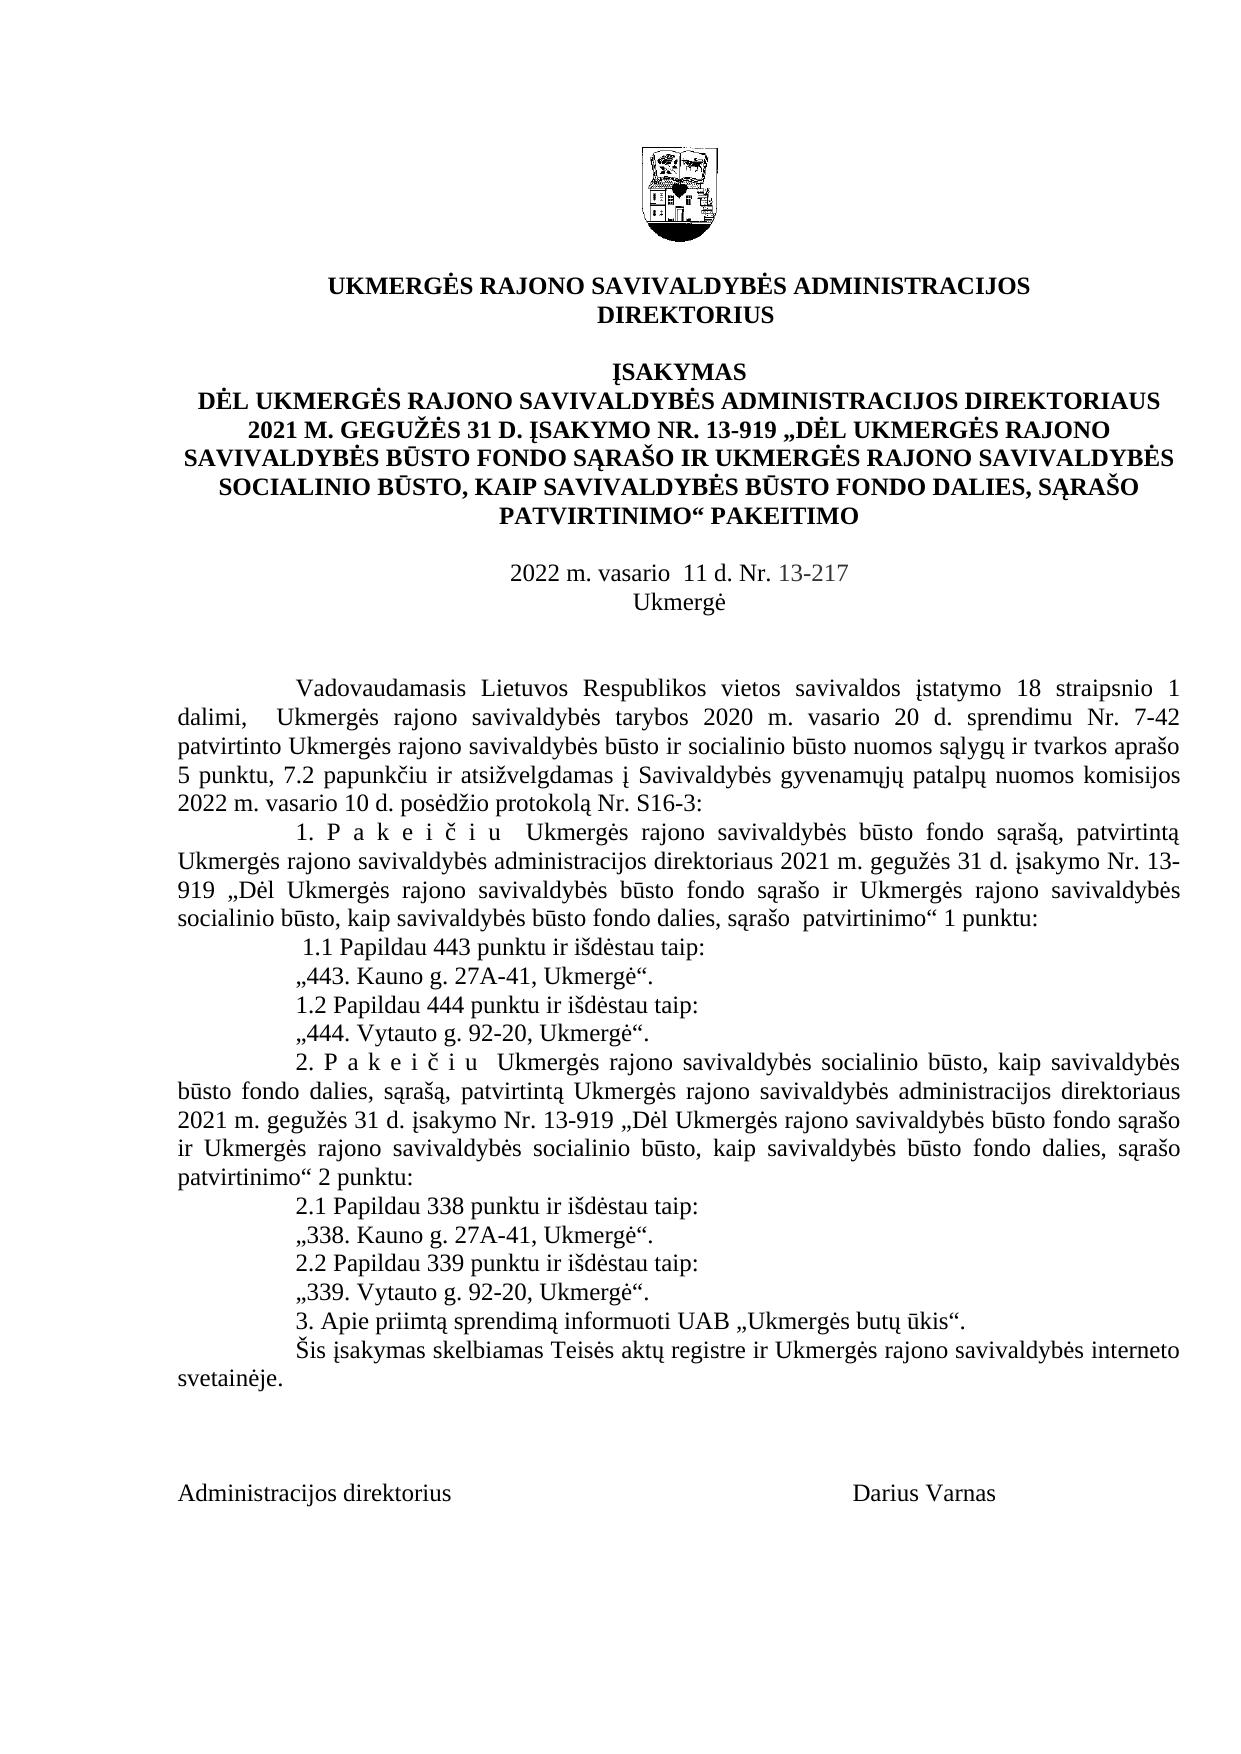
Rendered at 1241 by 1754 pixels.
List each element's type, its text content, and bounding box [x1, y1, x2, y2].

text Administracijos direktorius Darius Varnas [177, 1478, 1181, 1507]
text 2022 m. vasario 11 d. Nr. 13-217 [177, 558, 1181, 587]
text 1.2 Papildau 444 punktu ir išdėstau taip: [177, 990, 1181, 1018]
text 2. P a k e i č i u Ukmergės rajono savivaldybės socialinio būsto, kaip savivaldybės būsto fondo dalies, sąrašą, patvirtintą Ukmergės rajono savivaldybės administracijos direktoriaus 2021 m. gegužės 31 d. įsakymo Nr. 13-919 „Dėl Ukmergės rajono savivaldybės būsto fondo sąrašo ir Ukmergės rajono savivaldybės socialinio būsto, kaip savivaldybės būsto fondo dalies, sąrašo patvirtinimo“ 2 punktu: [177, 1047, 1181, 1191]
text Šis įsakymas skelbiamas Teisės aktų registre ir Ukmergės rajono savivaldybės interneto svetainėje. [177, 1335, 1181, 1392]
text 1. P a k e i č i u Ukmergės rajono savivaldybės būsto fondo sąrašą, patvirtintą Ukmergės rajono savivaldybės administracijos direktoriaus 2021 m. gegužės 31 d. įsakymo Nr. 13-919 „Dėl Ukmergės rajono savivaldybės būsto fondo sąrašo ir Ukmergės rajono savivaldybės socialinio būsto, kaip savivaldybės būsto fondo dalies, sąrašo patvirtinimo“ 1 punktu: [177, 817, 1181, 932]
text 3. Apie priimtą sprendimą informuoti UAB „Ukmergės butų ūkis“. [177, 1306, 1181, 1335]
text „443. Kauno g. 27A-41, Ukmergė“. [177, 961, 1181, 990]
text 2.2 Papildau 339 punktu ir išdėstau taip: [177, 1248, 1181, 1277]
text DIREKTORIUS [177, 300, 1181, 328]
text Vadovaudamasis Lietuvos Respublikos vietos savivaldos įstatymo 18 straipsnio 1 dalimi, Ukmergės rajono savivaldybės tarybos 2020 m. vasario 20 d. sprendimu Nr. 7-42 patvirtinto Ukmergės rajono savivaldybės būsto ir socialinio būsto nuomos sąlygų ir tvarkos aprašo 5 punktu, 7.2 papunkčiu ir atsižvelgdamas į Savivaldybės gyvenamųjų patalpų nuomos komisijos 2022 m. vasario 10 d. posėdžio protokolą Nr. S16-3: [177, 673, 1181, 817]
text DĖL UKMERGĖS RAJONO SAVIVALDYBĖS ADMINISTRACIJOS DIREKTORIAUS 2021 M. GEGUŽĖS 31 D. ĮSAKYMO NR. 13-919 „DĖL UKMERGĖS RAJONO SAVIVALDYBĖS BŪSTO FONDO SĄRAŠO IR UKMERGĖS RAJONO SAVIVALDYBĖS SOCIALINIO BŪSTO, KAIP SAVIVALDYBĖS BŪSTO FONDO DALIES, SĄRAŠO PATVIRTINIMO“ PAKEITIMO [177, 386, 1181, 530]
text Ukmergė [177, 587, 1181, 616]
text „444. Vytauto g. 92-20, Ukmergė“. [177, 1018, 1181, 1047]
text 2.1 Papildau 338 punktu ir išdėstau taip: [177, 1191, 1181, 1220]
text „338. Kauno g. 27A-41, Ukmergė“. [177, 1220, 1181, 1248]
text 1.1 Papildau 443 punktu ir išdėstau taip: [177, 932, 1181, 961]
text ĮSAKYMAS [177, 357, 1181, 386]
text UKMERGĖS RAJONO SAVIVALDYBĖS ADMINISTRACIJOS [177, 271, 1181, 300]
text „339. Vytauto g. 92-20, Ukmergė“. [177, 1277, 1181, 1306]
